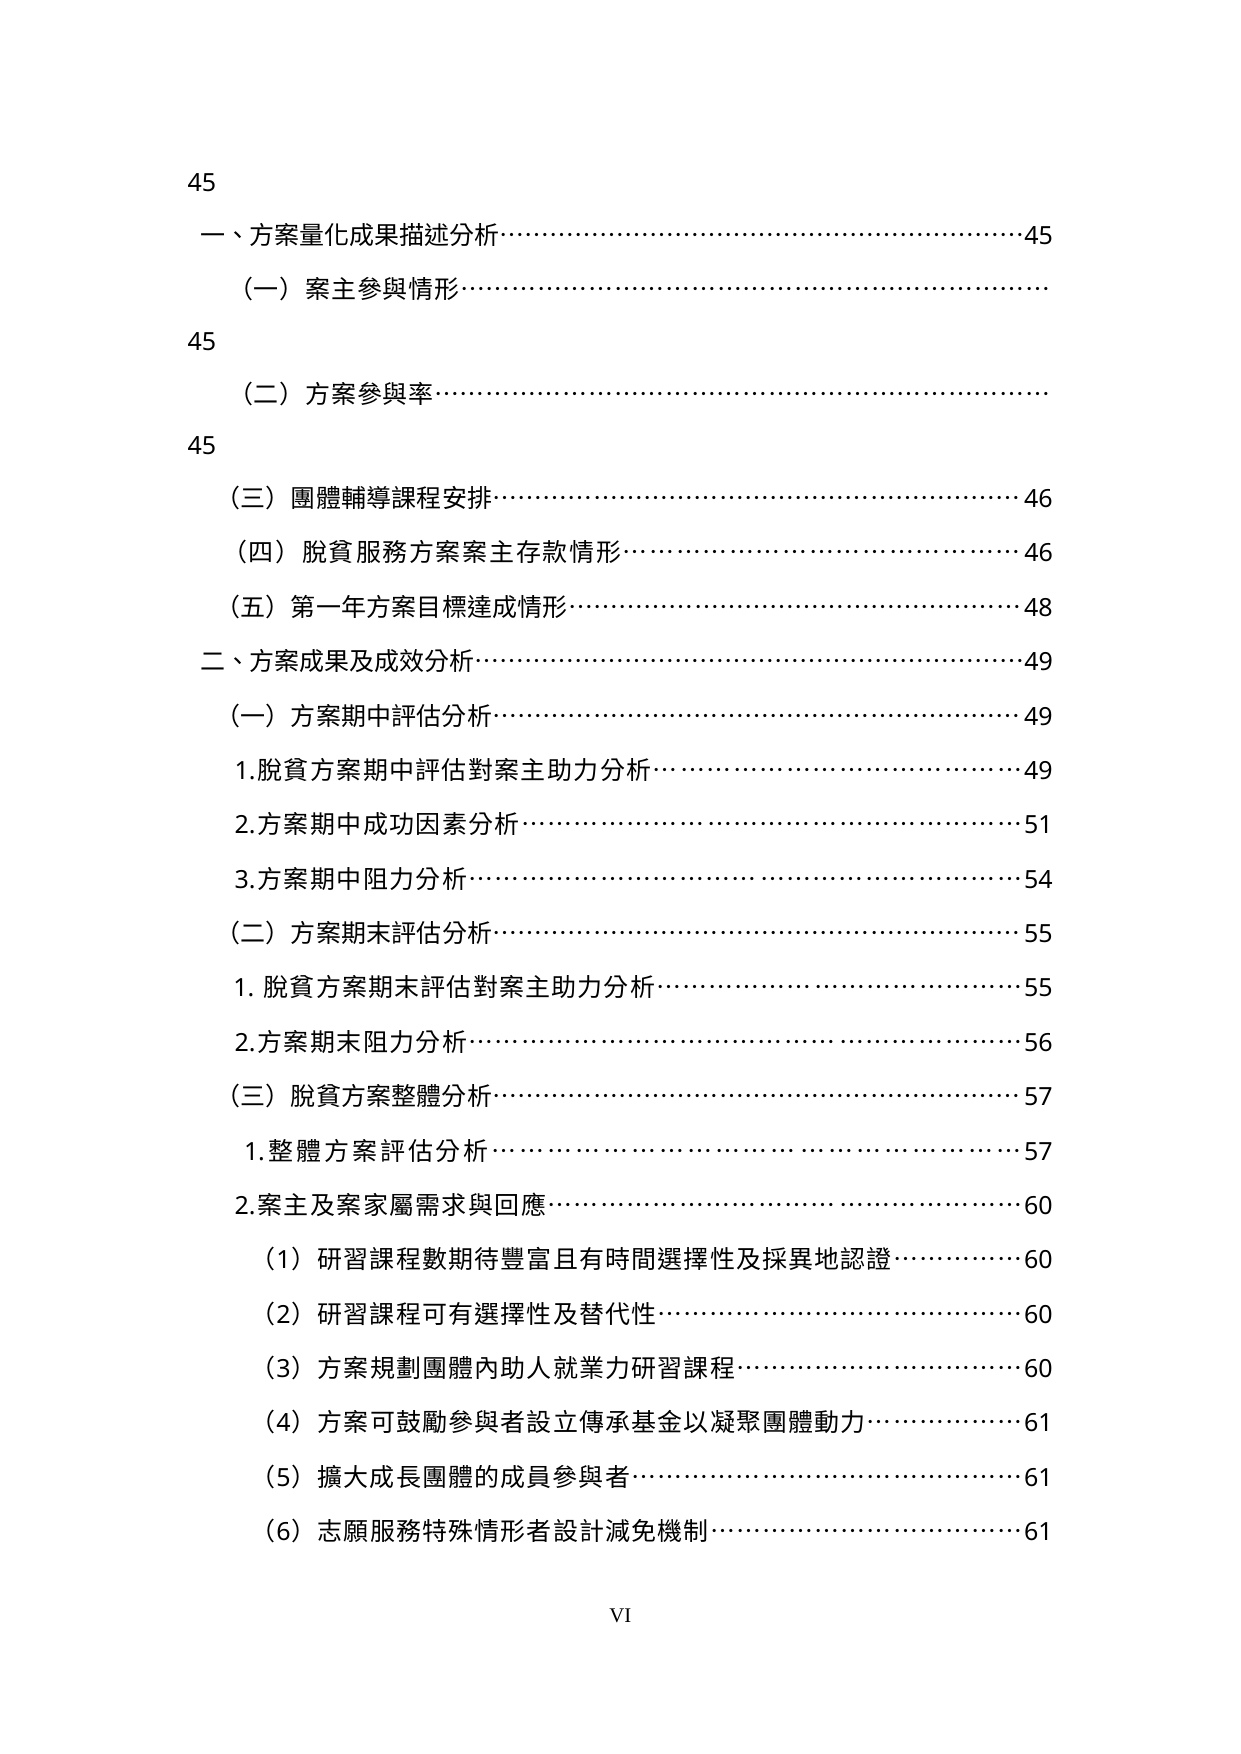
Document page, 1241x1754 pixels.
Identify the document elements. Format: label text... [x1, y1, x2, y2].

text （2）研習課程可有選擇性及替代性……………………………………60 [187, 1294, 1053, 1330]
text 2.方案期末阻力分析………………………………………………………56 [187, 1022, 1053, 1058]
text （五）第一年方案目標達成情形………………………………………………48 [187, 587, 1053, 623]
text 二、方案成果及成效分析…………………………………………………………49 [187, 642, 1053, 678]
text （6）志願服務特殊情形者設計減免機制………………………………61 [187, 1512, 1053, 1548]
text （一）方案期中評估分析………………………………………………………49 [187, 696, 1053, 732]
text 一、方案量化成果描述分析………………………………………………………45 [187, 216, 1053, 252]
text （二）方案期末評估分析………………………………………………………55 [187, 913, 1053, 950]
text （1）研習課程數期待豐富且有時間選擇性及採異地認證……………60 [187, 1240, 1053, 1276]
text 1.整體方案評估分析…………………………………………………57 [187, 1131, 1053, 1167]
text （3）方案規劃團體內助人就業力研習課程……………………………60 [187, 1348, 1053, 1385]
text （4）方案可鼓勵參與者設立傳承基金以凝聚團體動力………………61 [187, 1403, 1053, 1439]
text 3.方案期中阻力分析………………………………………………………54 [187, 859, 1053, 895]
text （二）方案參與率………………………………………………………………45 [187, 374, 1053, 461]
text 45 [187, 164, 1053, 198]
text （三）團體輔導課程安排………………………………………………………46 [187, 478, 1053, 515]
text （5）擴大成長團體的成員參與者………………………………………61 [187, 1457, 1053, 1493]
text 2.方案期中成功因素分析…………………………………………………51 [187, 805, 1053, 841]
text 2.案主及案家屬需求與回應………………………………………………60 [187, 1185, 1053, 1222]
text 1.脫貧方案期中評估對案主助力分析……………………………………49 [187, 750, 1053, 787]
text （一）案主參與情形……………………………………………………………45 [187, 270, 1053, 357]
text （三）脫貧方案整體分析………………………………………………………57 [187, 1077, 1053, 1113]
text 1. 脫貧方案期末評估對案主助力分析……………………………………55 [187, 968, 1053, 1004]
text （四）脫貧服務方案案主存款情形………………………………………46 [187, 533, 1053, 569]
